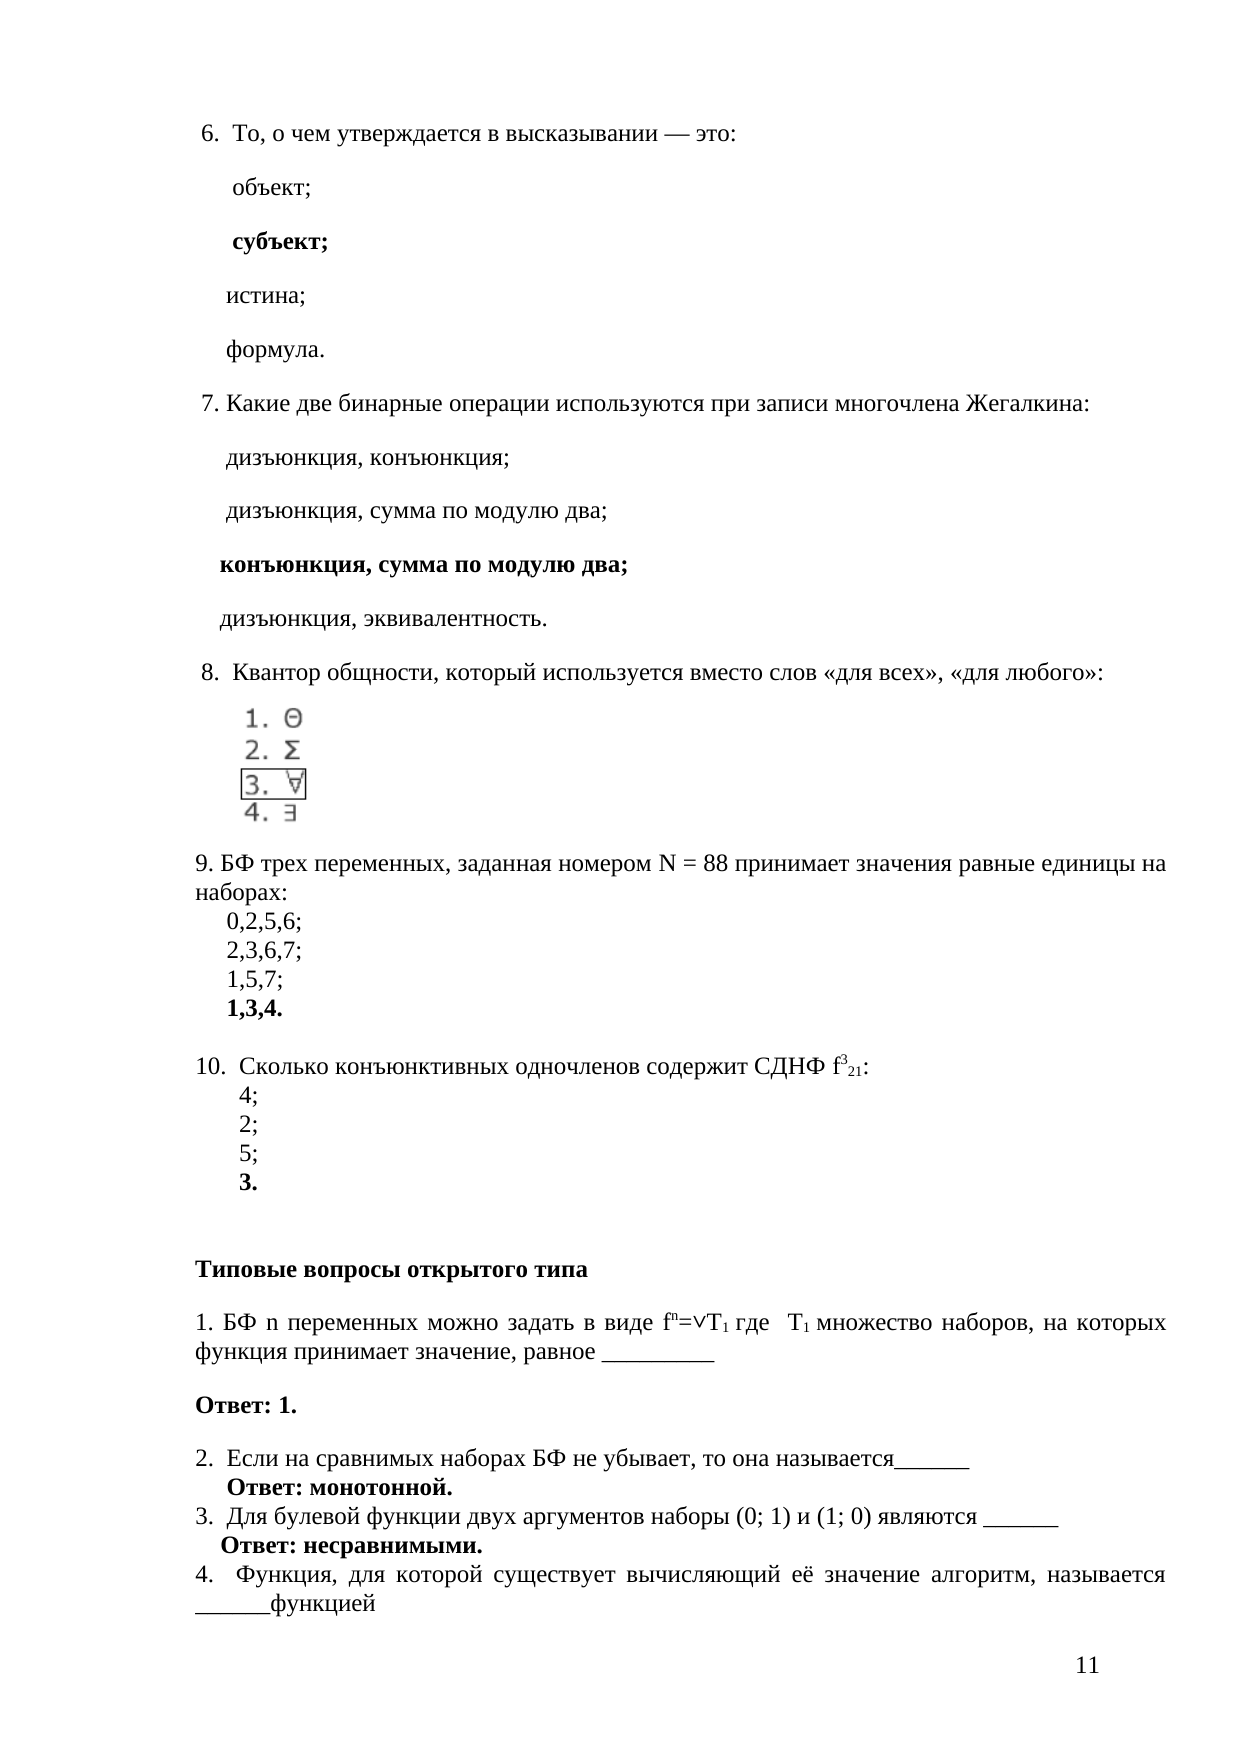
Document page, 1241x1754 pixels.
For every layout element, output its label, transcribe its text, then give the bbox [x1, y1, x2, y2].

subtitle 2,3,6,7; [195, 935, 1167, 964]
text 6. То, о чем утверждается в высказывании — это: [118, 118, 1167, 147]
text формула. [118, 334, 1167, 363]
text объект; [118, 172, 1167, 201]
subtitle 1,3,4. [195, 993, 1167, 1022]
text дизъюнкция, сумма по модулю два; [118, 496, 1167, 525]
text Типовые вопросы открытого типа [195, 1254, 1167, 1283]
subtitle 2; [195, 1109, 1167, 1138]
text дизъюнкция, конъюнкция; [118, 442, 1167, 471]
subtitle 5; [195, 1138, 1167, 1167]
text 8. Квантор общности, который используется вместо слов «для всех», «для любого»: [118, 658, 1167, 687]
text Ответ: 1. [195, 1390, 1167, 1419]
subtitle 0,2,5,6; [195, 906, 1167, 935]
text субъект; [118, 226, 1167, 255]
subtitle 2. Если на сравнимых наборах БФ не убывает, то она называется______ [195, 1443, 1167, 1472]
text дизъюнкция, эквивалентность. [118, 604, 1167, 633]
subtitle 4. Функция, для которой существует вычисляющий её значение алгоритм, называется ______функцией [195, 1559, 1167, 1617]
subtitle Ответ: монотонной. [195, 1472, 1167, 1501]
subtitle 3. Для булевой функции двух аргументов наборы (0; 1) и (1; 0) являются ______ [195, 1501, 1167, 1530]
text 1. БФ n переменных можно задать в виде fn=˅T1 где T1 множество наборов, на которых функция принимает значение, равное _________ [195, 1307, 1167, 1365]
subtitle 10. Сколько конъюнктивных одночленов содержит СДНФ f321: [195, 1051, 1167, 1080]
picture [237, 703, 309, 830]
subtitle 4; [195, 1080, 1167, 1109]
subtitle 3. [195, 1167, 1167, 1196]
subtitle 1,5,7; [195, 964, 1167, 993]
text истина; [118, 280, 1167, 309]
text конъюнкция, сумма по модулю два; [118, 550, 1167, 579]
subtitle Ответ: несравнимыми. [195, 1530, 1167, 1559]
subtitle 9. БФ трех переменных, заданная номером N = 88 принимает значения равные единицы на наборах: [195, 848, 1167, 906]
text 7. Какие две бинарные операции используются при записи многочлена Жегалкина: [118, 388, 1167, 417]
